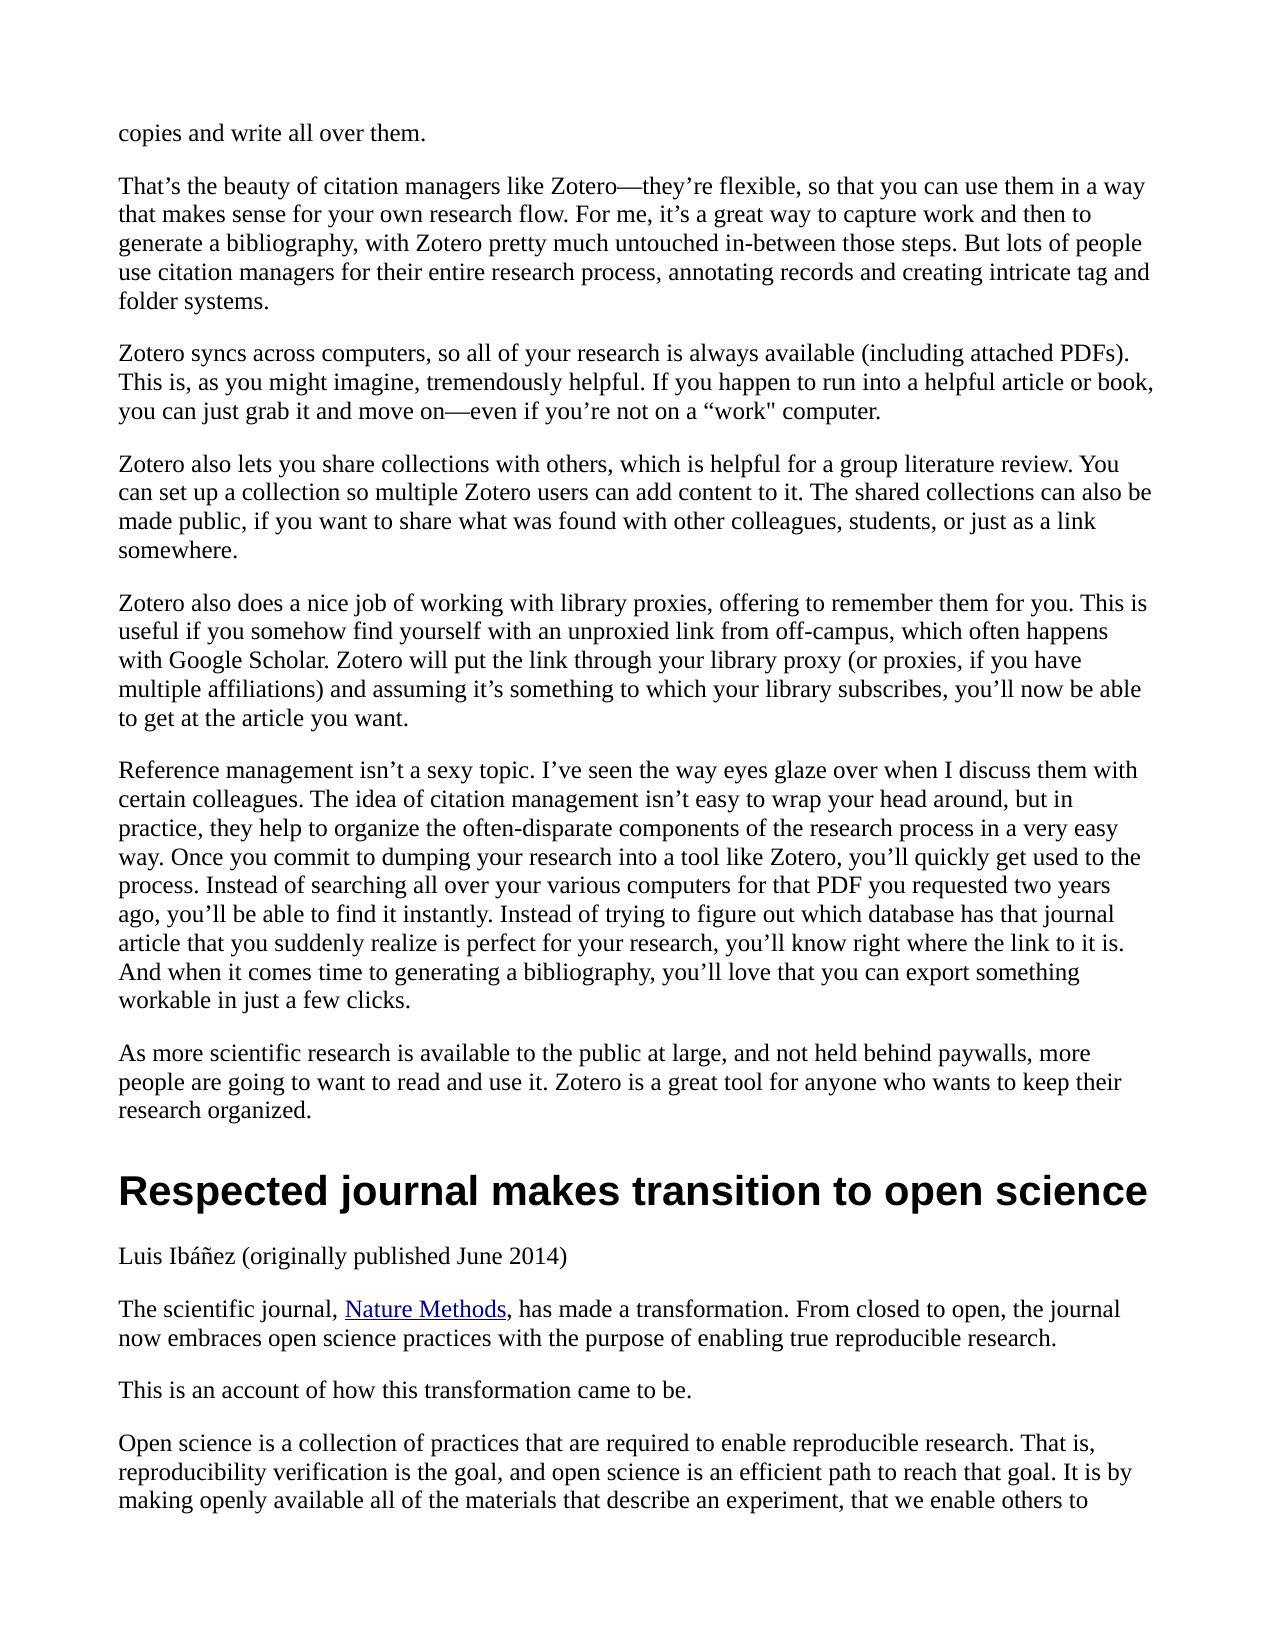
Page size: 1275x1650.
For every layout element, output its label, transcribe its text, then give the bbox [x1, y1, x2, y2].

text Zotero also lets you share collections with others, which is helpful for a group literature review. You can set up a collection so multiple Zotero users can add content to it. The shared collections can also be made public, if you want to share what was found with other colleagues, students, or just as a link somewhere. [118, 449, 1157, 564]
text Zotero also does a nice job of working with library proxies, offering to remember them for you. This is useful if you somehow find yourself with an unproxied link from off-campus, which often happens with Google Scholar. Zotero will put the link through your library proxy (or proxies, if you have multiple affiliations) and assuming it’s something to which your library subscribes, you’ll now be able to get at the article you want. [118, 588, 1157, 731]
text copies and write all over them. [118, 118, 1157, 147]
text Reference management isn’t a sexy topic. I’ve seen the way eyes glaze over when I discuss them with certain colleagues. The idea of citation management isn’t easy to wrap your head around, but in practice, they help to organize the often-disparate components of the research process in a very easy way. Once you commit to dumping your research into a tool like Zotero, you’ll quickly get used to the process. Instead of searching all over your various computers for that PDF you requested two years ago, you’ll be able to find it instantly. Instead of trying to figure out which database has that journal article that you suddenly realize is perfect for your research, you’ll know right where the link to it is. And when it comes time to generating a bibliography, you’ll love that you can export something workable in just a few clicks. [118, 755, 1157, 1014]
text Zotero syncs across computers, so all of your research is always available (including attached PDFs). This is, as you might imagine, tremendously helpful. If you happen to run into a helpful article or book, you can just grab it and move on—even if you’re not on a “work" computer. [118, 338, 1157, 425]
subtitle Respected journal makes transition to open science [118, 1166, 1157, 1214]
text Luis Ibáñez (originally published June 2014) [118, 1241, 1157, 1270]
text The scientific journal, Nature Methods, has made a transformation. From closed to open, the journal now embraces open science practices with the purpose of enabling true reproducible research. [118, 1294, 1157, 1351]
text As more scientific research is available to the public at large, and not held behind paywalls, more people are going to want to read and use it. Zotero is a great tool for anyone who wants to keep their research organized. [118, 1038, 1157, 1124]
text That’s the beauty of citation managers like Zotero—they’re flexible, so that you can use them in a way that makes sense for your own research flow. For me, it’s a great way to capture work and then to generate a bibliography, with Zotero pretty much untouched in-between those steps. But lots of people use citation managers for their entire research process, annotating records and creating intricate tag and folder systems. [118, 171, 1157, 314]
text This is an account of how this transformation came to be. [118, 1375, 1157, 1404]
text Open science is a collection of practices that are required to enable reproducible research. That is, reproducibility verification is the goal, and open science is an efficient path to reach that goal. It is by making openly available all of the materials that describe an experiment, that we enable others to [118, 1428, 1157, 1514]
